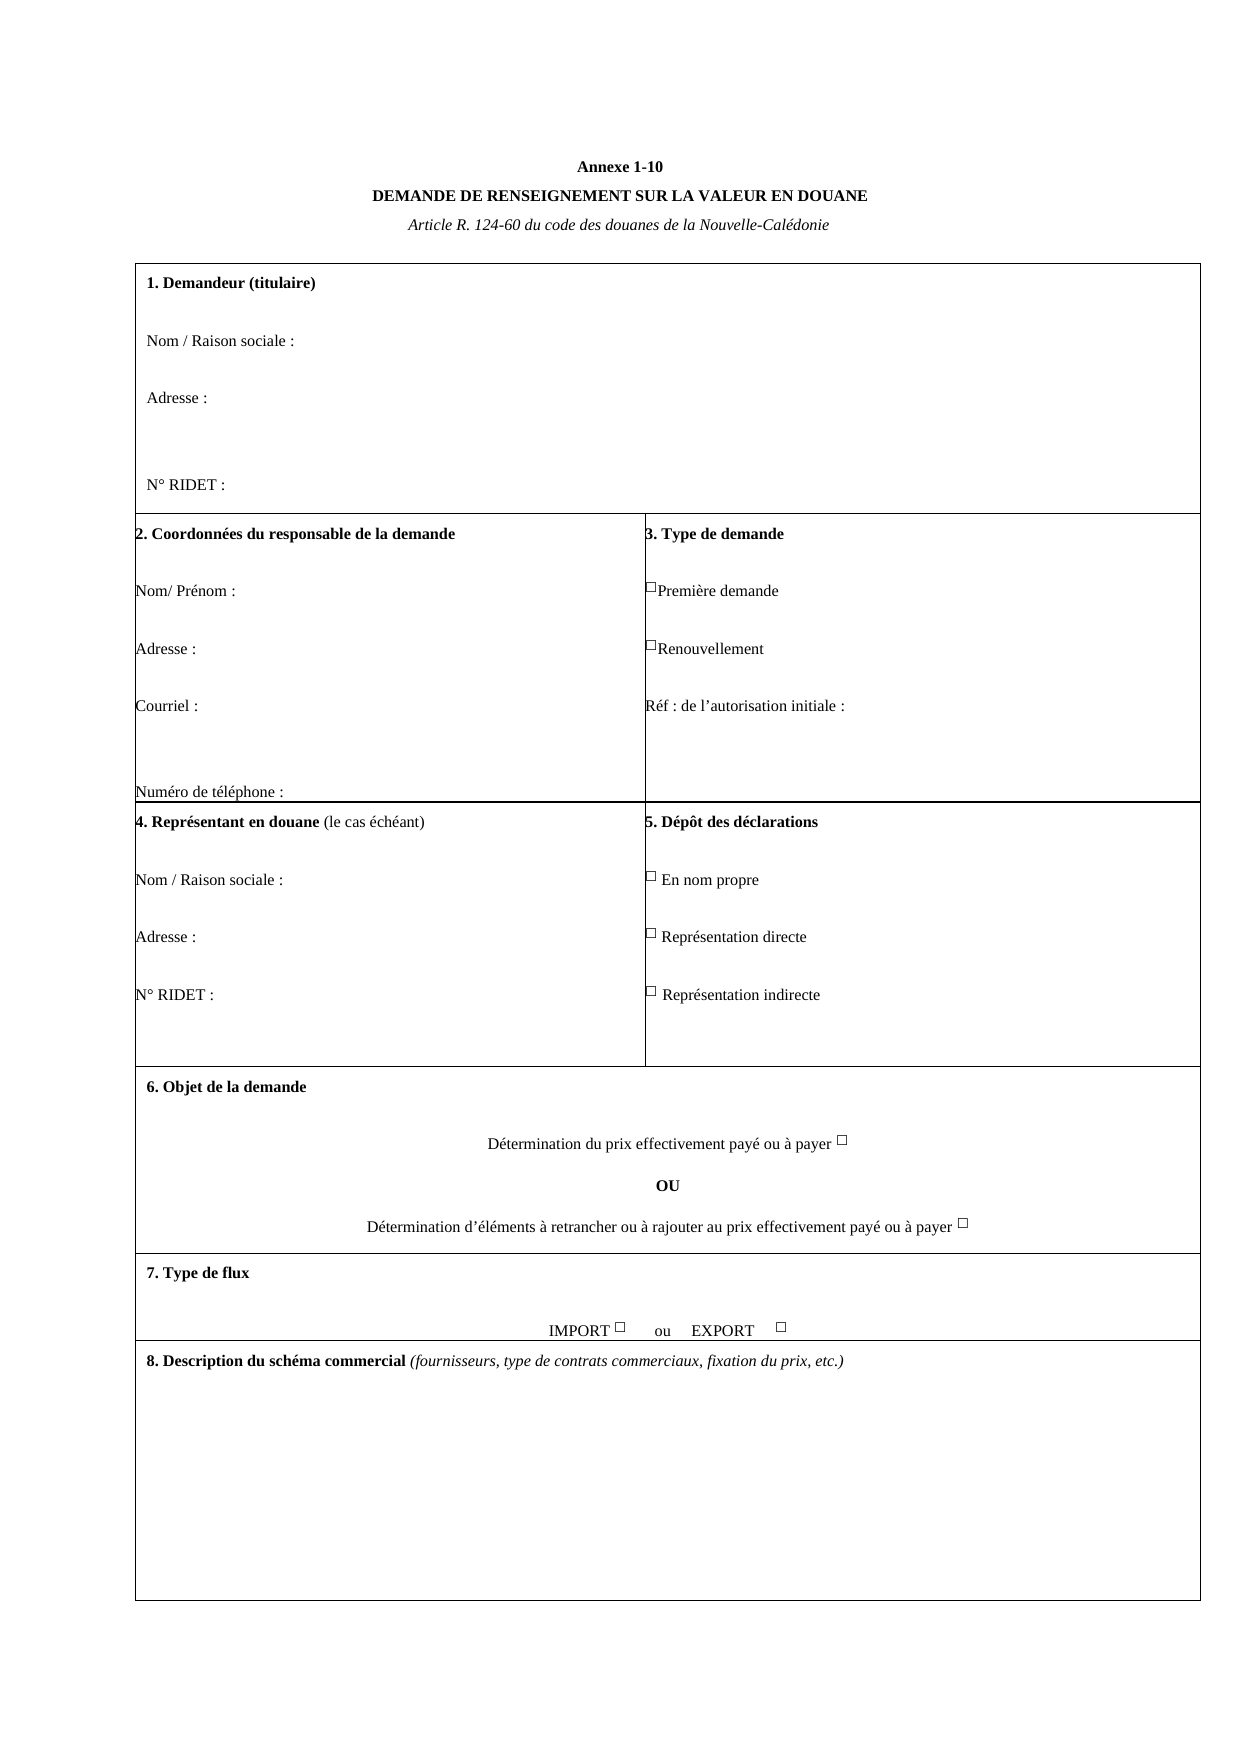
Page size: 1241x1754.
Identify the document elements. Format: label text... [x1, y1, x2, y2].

table_cell 3. Type de demande ☐Première demande ☐Renouvellement Réf : de l’autorisation initiale : [646, 514, 1200, 801]
table_cell 2. Coordonnées du responsable de la demande Nom/ Prénom : Adresse : Courriel : Numéro de téléphone : [136, 514, 645, 801]
table_cell 5. Dépôt des déclarations ☐ En nom propre ☐ Représentation directe ☐ Représentation indirecte [646, 803, 1200, 1066]
subtitle DEMANDE DE RENSEIGNEMENT SUR LA VALEUR EN DOUANE [147, 176, 1093, 205]
table_cell 8. Description du schéma commercial (fournisseurs, type de contrats commerciaux, fixation du prix, etc.) [136, 1341, 1200, 1599]
table_header 1. Demandeur (titulaire) Nom / Raison sociale : Adresse : N° RIDET : [136, 264, 1200, 513]
table_cell 6. Objet de la demande Détermination du prix effectivement payé ou à payer ☐ OU Détermination d’éléments à retrancher ou à rajouter au prix effectivement payé ou à payer ☐ [136, 1067, 1200, 1252]
subtitle Article R. 124-60 du code des douanes de la Nouvelle-Calédonie [147, 205, 1093, 234]
subtitle Annexe 1-10 [147, 148, 1093, 176]
table_cell 7. Type de flux IMPORT ☐ ou EXPORT ☐ [136, 1254, 1200, 1340]
table_cell 4. Représentant en douane (le cas échéant) Nom / Raison sociale : Adresse : N° RIDET : [136, 803, 645, 1066]
